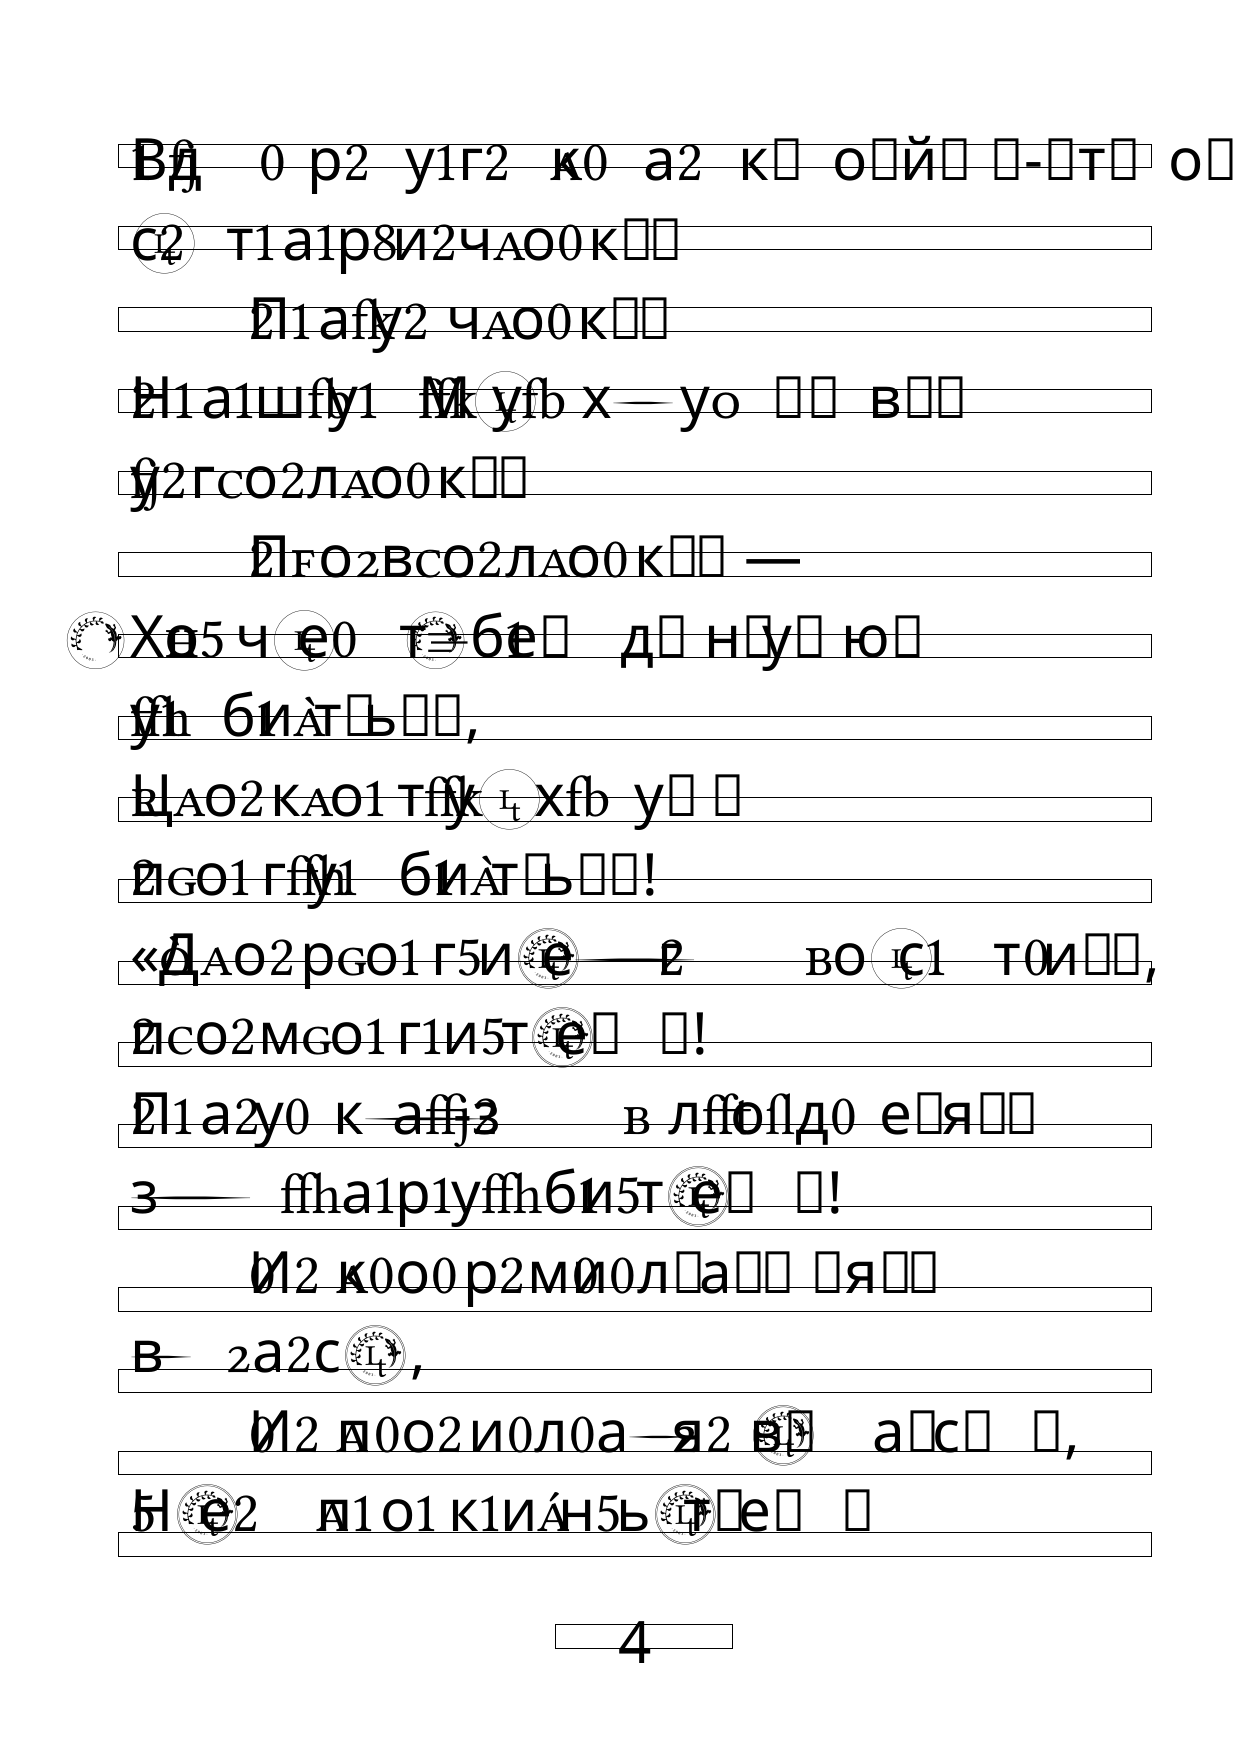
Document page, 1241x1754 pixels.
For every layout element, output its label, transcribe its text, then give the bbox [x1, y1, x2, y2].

text Хочет бедную убить, [130, 595, 1140, 634]
text Нашу Муху в уголок [130, 495, 1140, 516]
text Цокотуху погубить! [130, 822, 1140, 879]
text «Дорогие гости, помогите! [130, 913, 1140, 961]
text И поила я вас, [130, 1393, 1140, 1451]
text Вдруг какой-то старичок [130, 250, 1140, 277]
text Паука-злодея зарубите! [130, 1072, 1140, 1124]
text Не покиньте меня [130, 1475, 1140, 1532]
text И кормила я вас, [130, 1231, 1140, 1287]
text И кормила я вас, [130, 1312, 1140, 1369]
text Паучок [130, 277, 1140, 307]
text Нашу Муху в уголок [130, 413, 1140, 471]
text Хочет бедную убить, [130, 740, 1140, 754]
text Нашу Муху в уголок [130, 357, 1140, 389]
text Паучок [130, 332, 1140, 357]
text Цокотуху погубить! [130, 754, 1140, 797]
text «Дорогие гости, помогите! [130, 985, 1140, 1042]
text Хочет бедную убить, [130, 658, 1140, 716]
text Цокотуху погубить! [130, 903, 1140, 913]
text Поволок — [130, 516, 1140, 552]
text Вдруг какой-то старичок [130, 168, 1140, 226]
text Вдруг какой-то старичок [130, 118, 1140, 144]
text Поволок — [130, 577, 1140, 595]
text Паука-злодея зарубите! [130, 1148, 1140, 1206]
text «Дорогие гости, помогите! [130, 1067, 1140, 1072]
